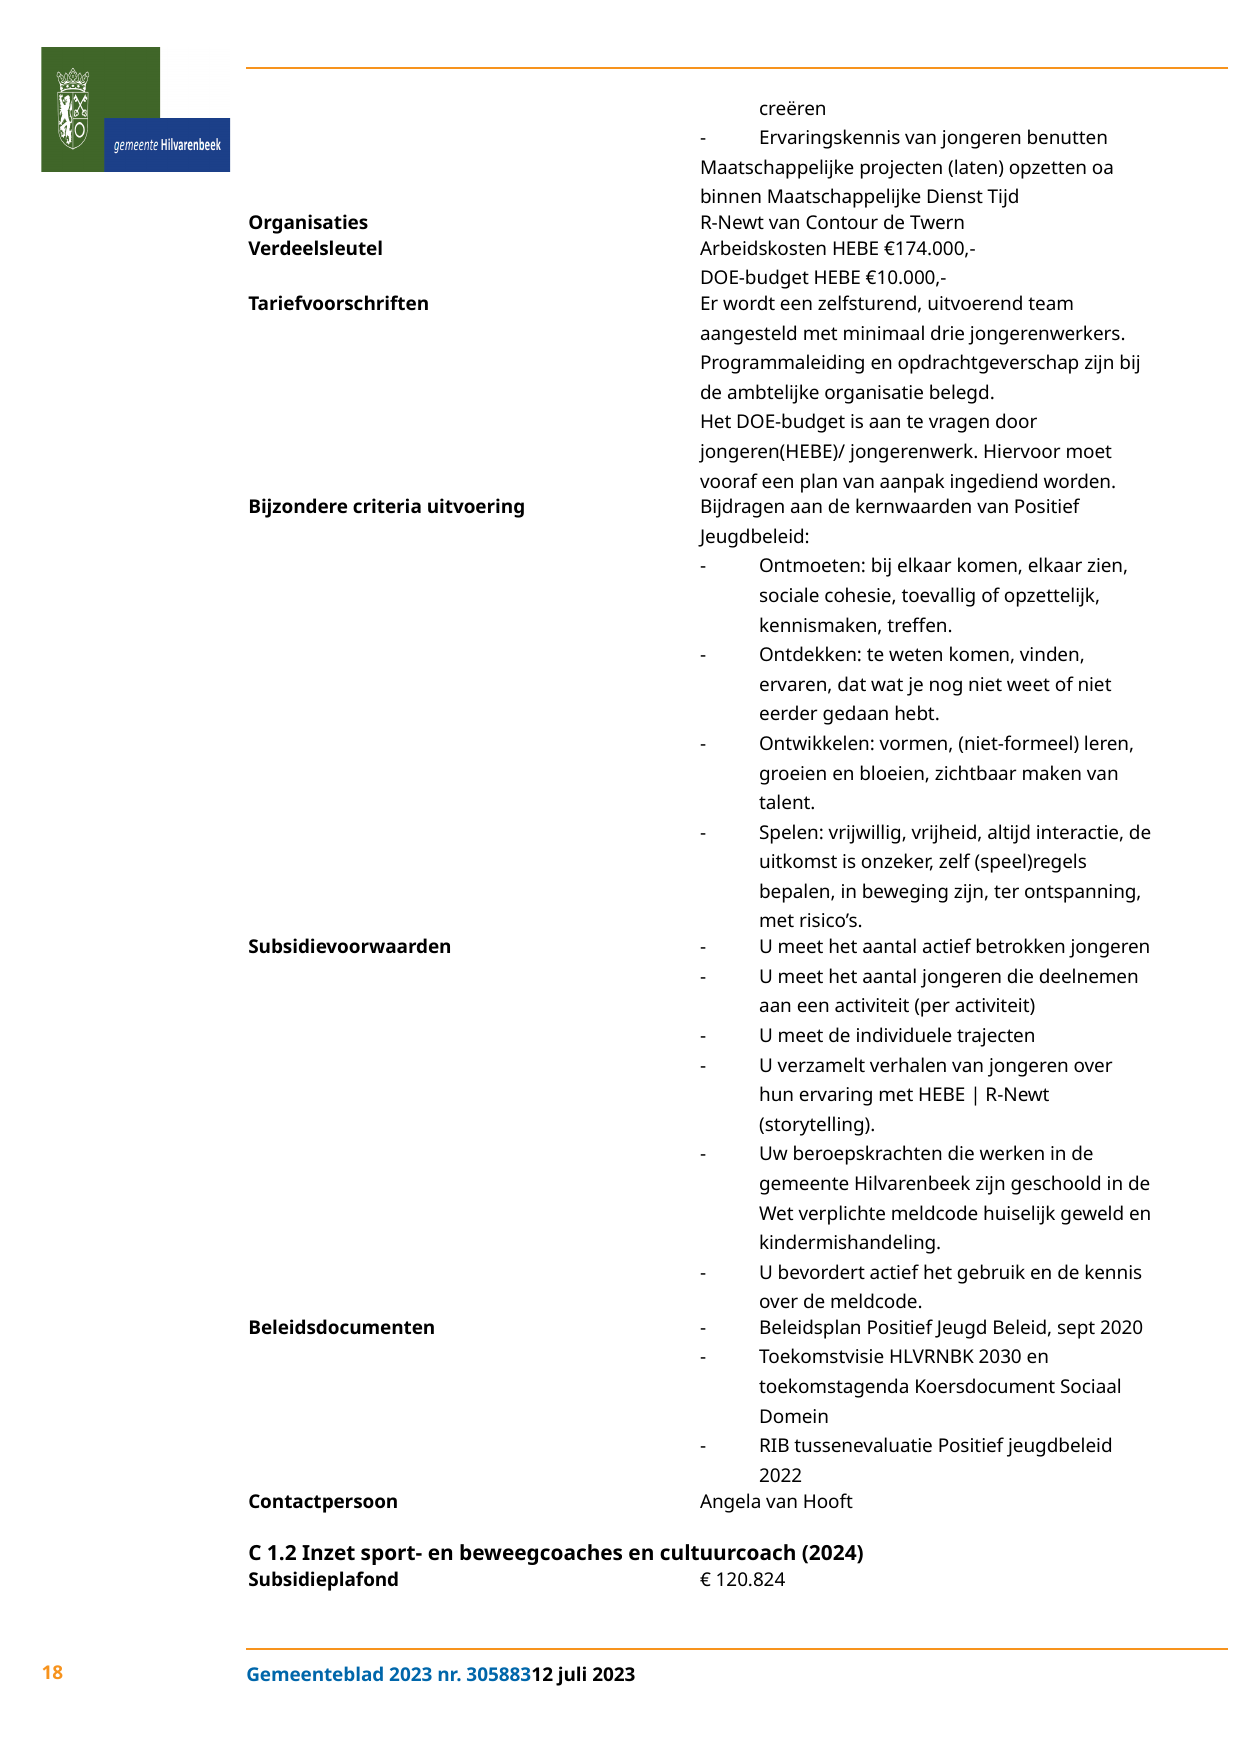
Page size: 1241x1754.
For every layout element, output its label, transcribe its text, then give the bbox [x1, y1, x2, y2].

table_header € 120.824 [700, 1566, 1152, 1592]
table_cell Contactpersoon [248, 1488, 700, 1513]
table_cell Angela van Hooft [700, 1488, 1152, 1513]
table_cell [248, 95, 700, 209]
table_cell R-Newt van Contour de Twern [700, 209, 1152, 235]
table_cell Bijdragen aan de kernwaarden van Positief Jeugdbeleid: Ontmoeten: bij elkaar komen, elkaar zien, sociale cohesie, toevallig of opzettelijk, kennismaken, treffen. Ontdekken: te weten komen, vinden, ervaren, dat wat je nog niet weet of niet eerder gedaan hebt. Ontwikkelen: vormen, (niet-formeel) leren, groeien en bloeien, zichtbaar maken van talent. Spelen: vrijwillig, vrijheid, altijd interactie, de uitkomst is onzeker, zelf (speel)regels bepalen, in beweging zijn, ter ontspanning, met risico’s. [700, 494, 1152, 933]
table_cell U meet het aantal actief betrokken jongeren U meet het aantal jongeren die deelnemen aan een activiteit (per activiteit) U meet de individuele trajecten U verzamelt verhalen van jongeren over hun ervaring met HEBE | R-Newt (storytelling). Uw beroepskrachten die werken in de gemeente Hilvarenbeek zijn geschoold in de Wet verplichte meldcode huiselijk geweld en kindermishandeling. U bevordert actief het gebruik en de kennis over de meldcode. [700, 934, 1152, 1314]
table_cell Beleidsplan Positief Jeugd Beleid, sept 2020 Toekomstvisie HLVRNBK 2030 en toekomstagenda Koersdocument Sociaal Domein RIB tussenevaluatie Positief jeugdbeleid 2022 [700, 1314, 1152, 1488]
table_cell Organisaties [248, 209, 700, 235]
table_cell Subsidievoorwaarden [248, 934, 700, 1314]
table_cell Tariefvoorschriften [248, 290, 700, 493]
picture [41, 47, 231, 172]
text C 1.2 Inzet sport- en beweegcoaches en cultuurcoach (2024) [248, 1538, 1152, 1566]
table_cell Verdeelsleutel [248, 235, 700, 290]
table_cell Beleidsdocumenten [248, 1314, 700, 1488]
table_cell Bijzondere criteria uitvoering [248, 494, 700, 933]
table_header Subsidieplafond [248, 1566, 700, 1592]
table_cell Arbeidskosten HEBE €174.000,- DOE-budget HEBE €10.000,- [700, 235, 1152, 290]
table_cell creëren Ervaringskennis van jongeren benutten Maatschappelijke projecten (laten) opzetten oa binnen Maatschappelijke Dienst Tijd [700, 95, 1152, 209]
table_cell Er wordt een zelfsturend, uitvoerend team aangesteld met minimaal drie jongerenwerkers. Programmaleiding en opdrachtgeverschap zijn bij de ambtelijke organisatie belegd. Het DOE-budget is aan te vragen door jongeren(HEBE)/ jongerenwerk. Hiervoor moet vooraf een plan van aanpak ingediend worden. [700, 290, 1152, 493]
